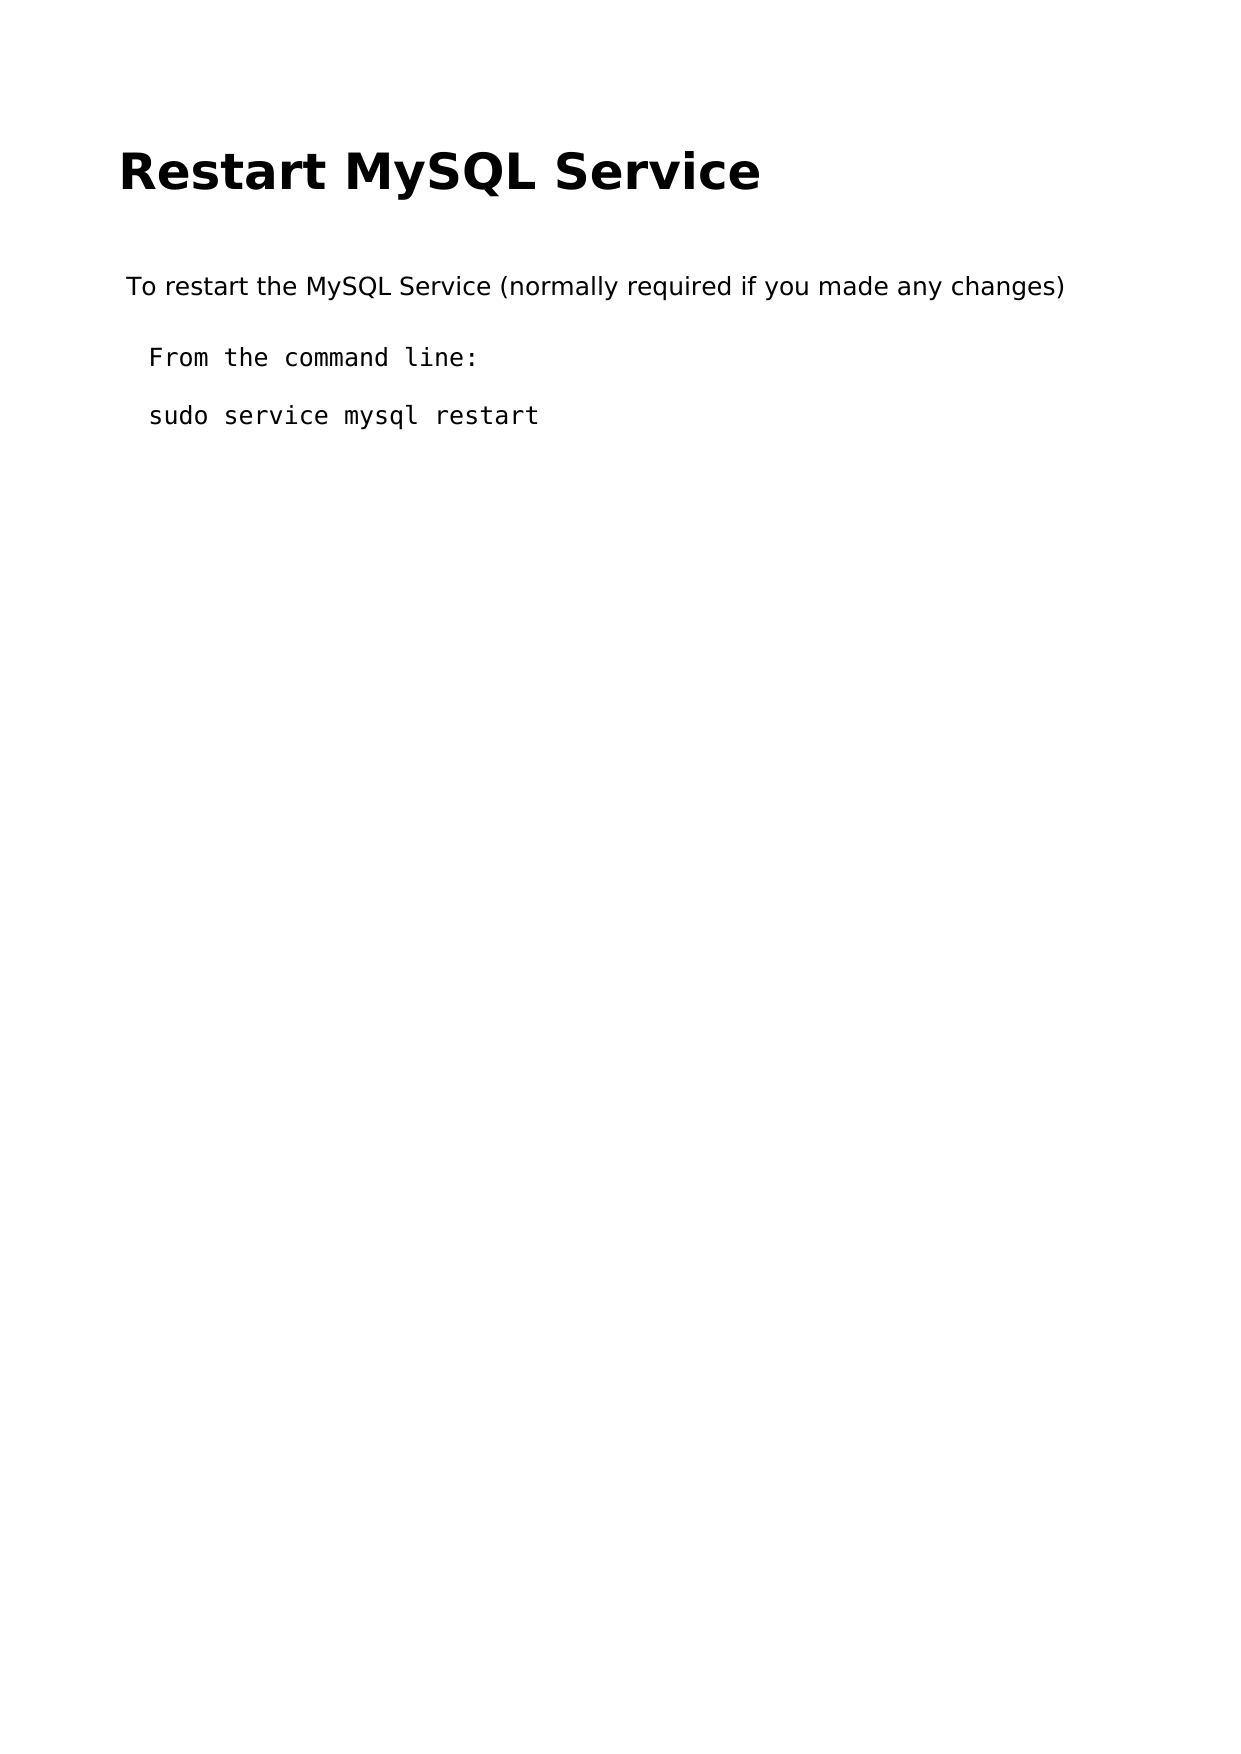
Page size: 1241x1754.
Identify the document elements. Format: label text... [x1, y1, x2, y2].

subtitle Restart MySQL Service [118, 143, 1122, 201]
text From the command line: sudo service mysql restart [118, 343, 1122, 431]
text To restart the MySQL Service (normally required if you made any changes) [118, 214, 1122, 331]
